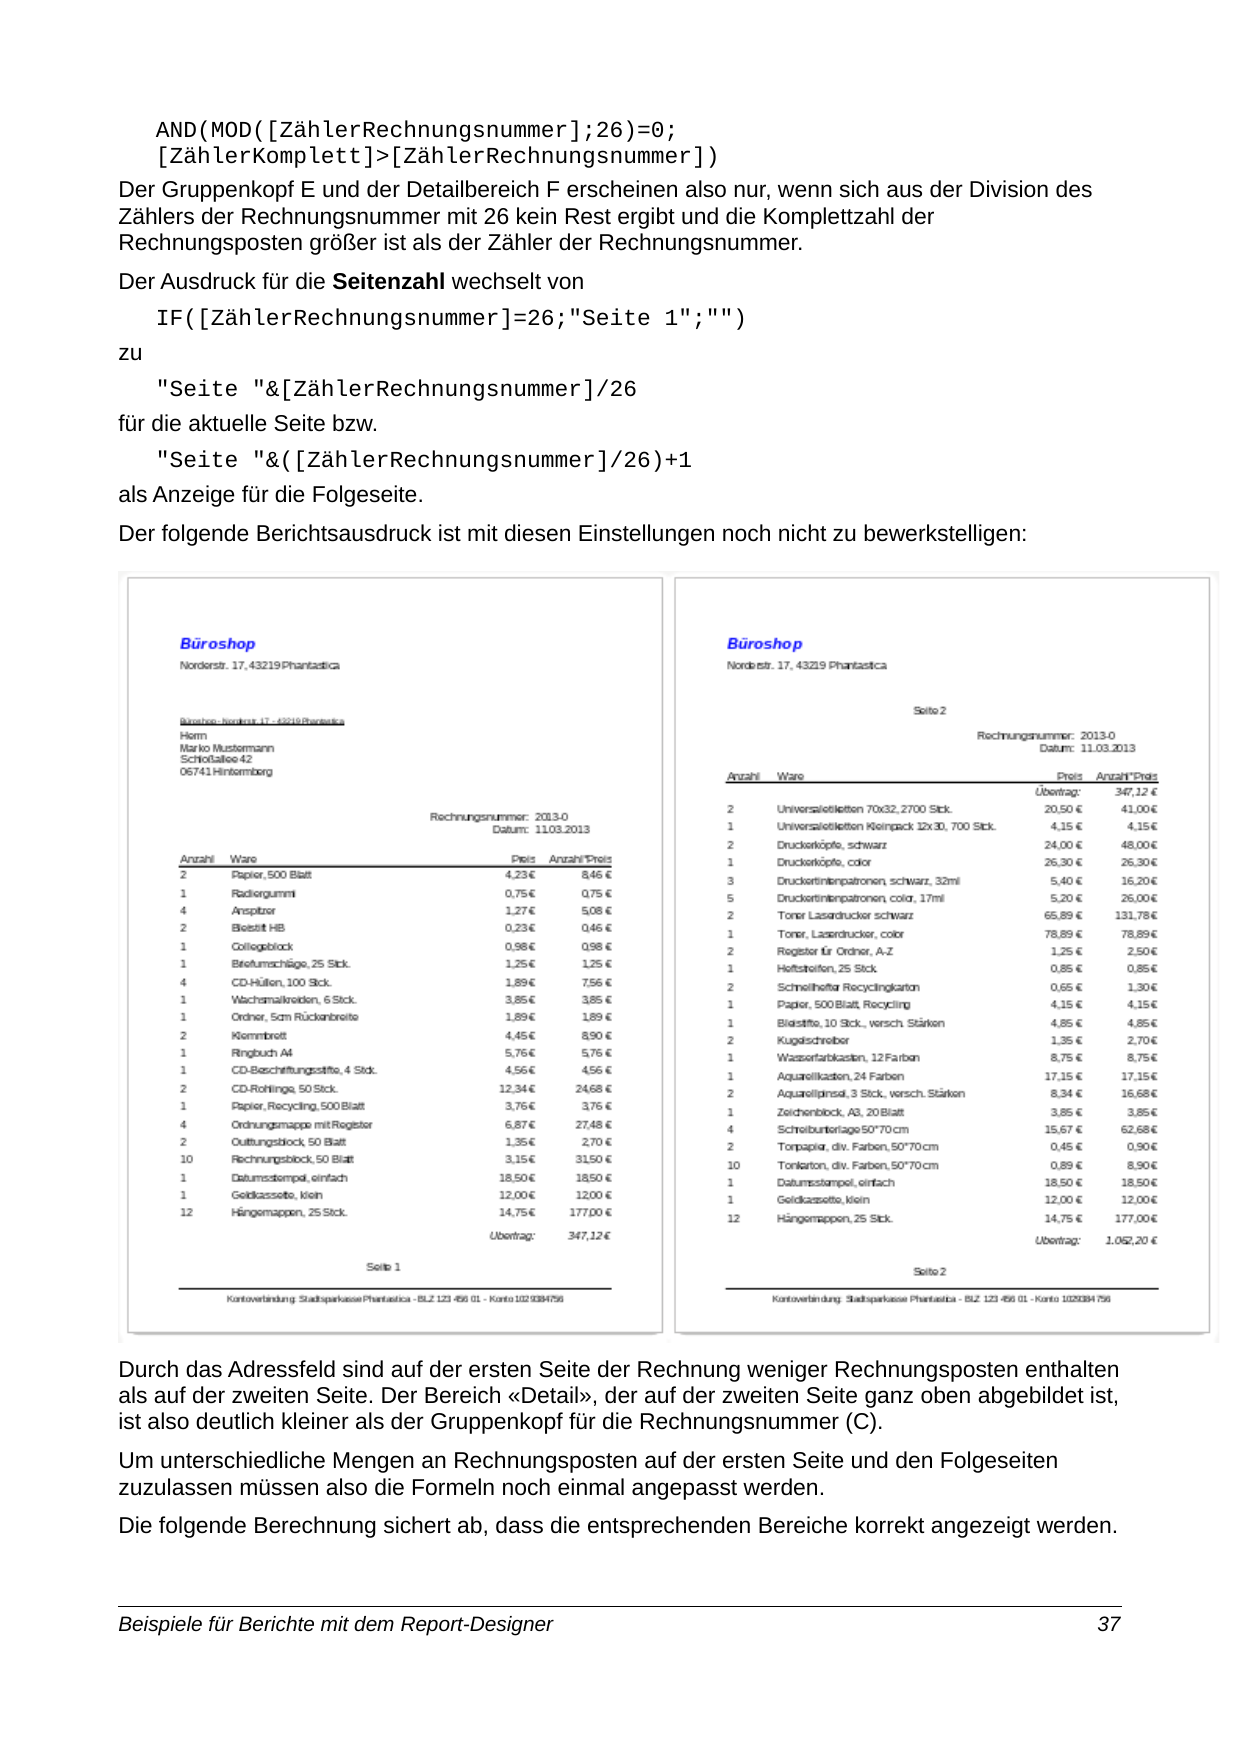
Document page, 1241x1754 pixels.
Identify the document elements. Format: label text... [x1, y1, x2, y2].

text Um unterschiedliche Mengen an Rechnungsposten auf der ersten Seite und den Folgeseiten zuzulassen müssen also die Formeln noch einmal angepasst werden. [118, 1447, 1122, 1500]
text Der Ausdruck für die Seitenzahl wechselt von [118, 268, 1122, 294]
picture [118, 571, 1220, 1343]
text Durch das Adressfeld sind auf der ersten Seite der Rechnung weniger Rechnungsposten enthalten als auf der zweiten Seite. Der Bereich «Detail», der auf der zweiten Seite ganz oben abgebildet ist, ist also deutlich kleiner als der Gruppenkopf für die Rechnungsnummer (C). [118, 1356, 1122, 1434]
text für die aktuelle Seite bzw. [118, 410, 1122, 436]
text AND(MOD([ZählerRechnungsnummer];26)=0;[ZählerKomplett]>[ZählerRechnungsnummer]) [156, 118, 1122, 170]
text als Anzeige für die Folgeseite. [118, 481, 1122, 507]
text "Seite "&[ZählerRechnungsnummer]/26 [156, 378, 1122, 404]
text zu [118, 339, 1122, 365]
text Die folgende Berechnung sichert ab, dass die entsprechenden Bereiche korrekt angezeigt werden. [118, 1512, 1122, 1539]
text IF([ZählerRechnungsnummer]=26;"Seite 1";"") [156, 307, 1122, 333]
text Der folgende Berichtsausdruck ist mit diesen Einstellungen noch nicht zu bewerkstelligen: [118, 520, 1122, 546]
text "Seite "&([ZählerRechnungsnummer]/26)+1 [156, 449, 1122, 475]
text Der Gruppenkopf E und der Detailbereich F erscheinen also nur, wenn sich aus der Division des Zählers der Rechnungsnummer mit 26 kein Rest ergibt und die Komplettzahl der Rechnungsposten größer ist als der Zähler der Rechnungsnummer. [118, 176, 1122, 255]
